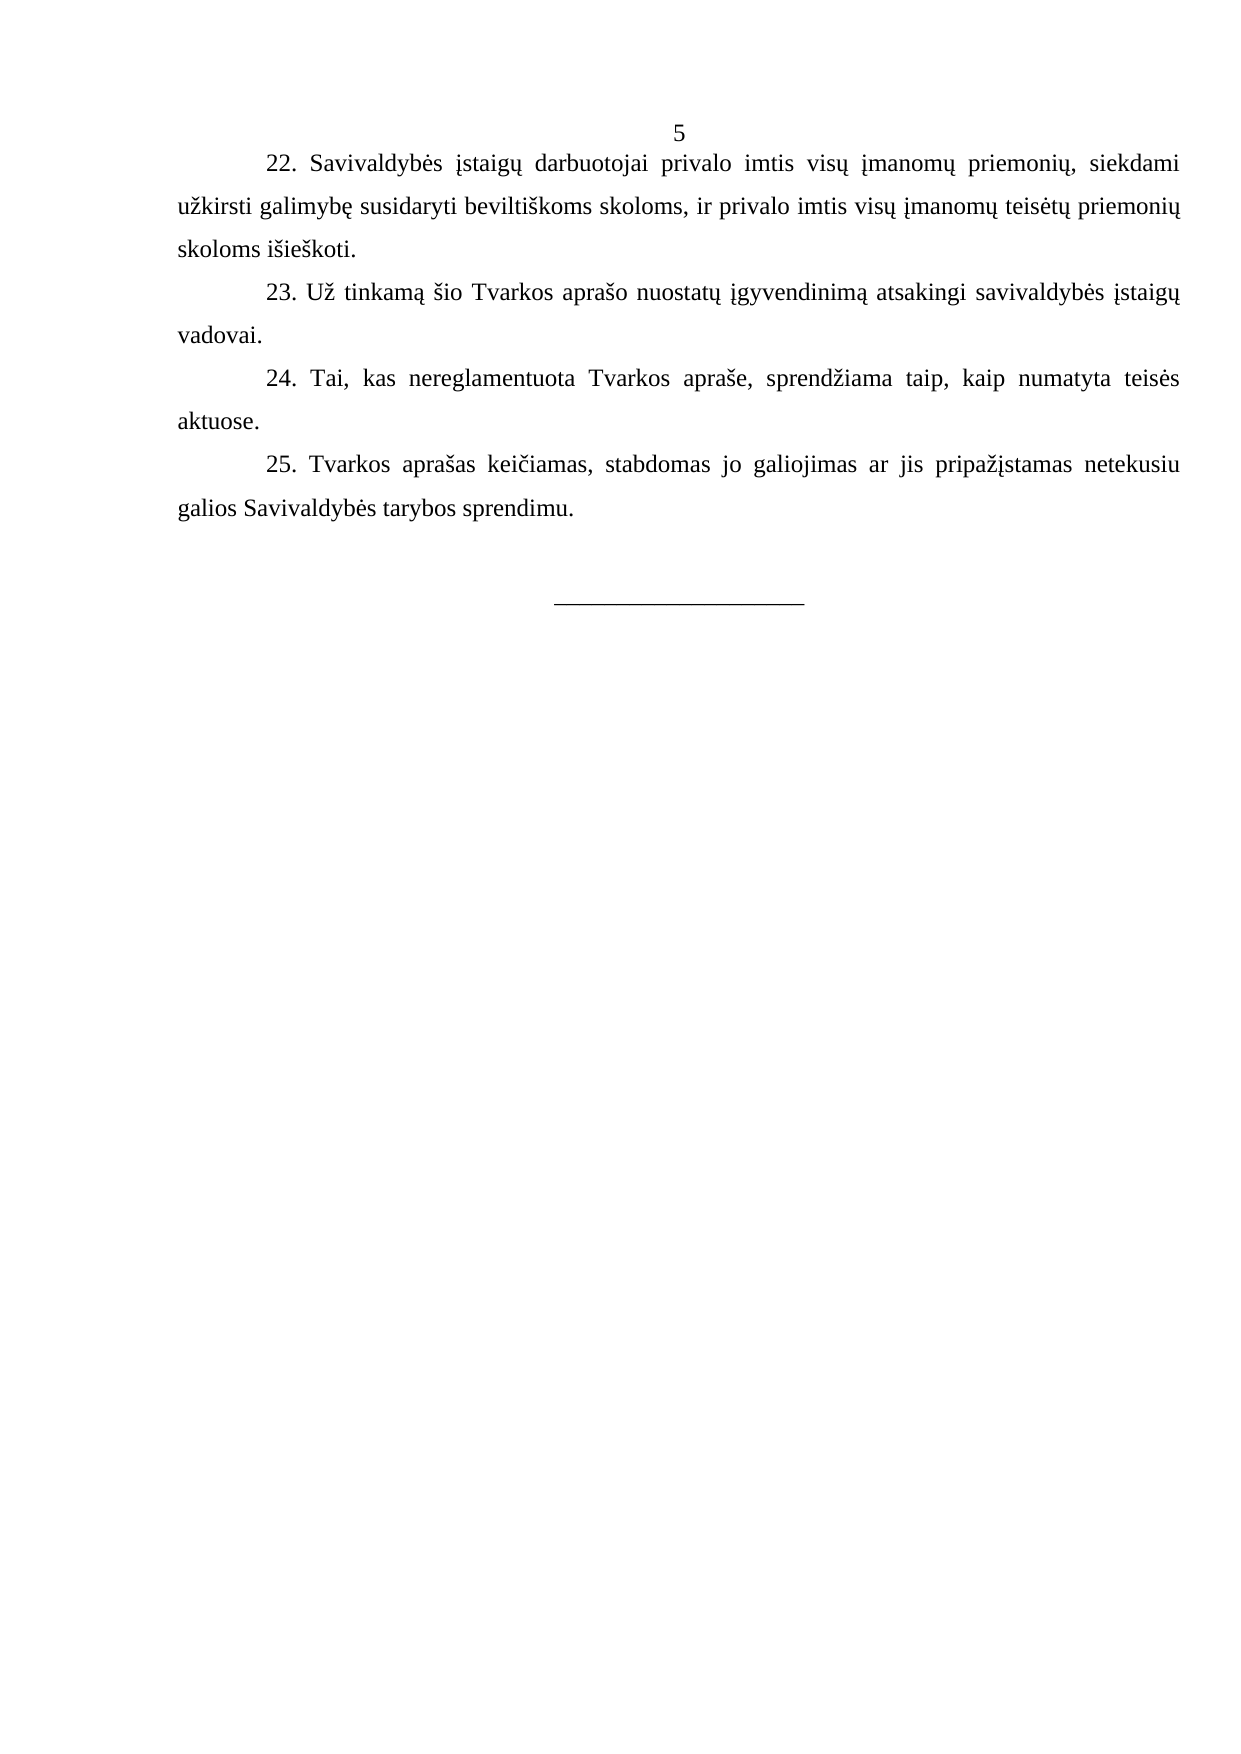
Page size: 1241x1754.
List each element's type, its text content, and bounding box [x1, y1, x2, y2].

text 23. Už tinkamą šio Tvarkos aprašo nuostatų įgyvendinimą atsakingi savivaldybės įstaigų vadovai. [177, 277, 1181, 349]
text 22. Savivaldybės įstaigų darbuotojai privalo imtis visų įmanomų priemonių, siekdami užkirsti galimybę susidaryti beviltiškoms skoloms, ir privalo imtis visų įmanomų teisėtų priemonių skoloms išieškoti. [177, 148, 1181, 263]
text 24. Tai, kas nereglamentuota Tvarkos apraše, sprendžiama taip, kaip numatyta teisės aktuose. [177, 363, 1181, 435]
text 25. Tvarkos aprašas keičiamas, stabdomas jo galiojimas ar jis pripažįstamas netekusiu galios Savivaldybės tarybos sprendimu. [177, 449, 1181, 521]
text ____________________ [177, 579, 1181, 608]
